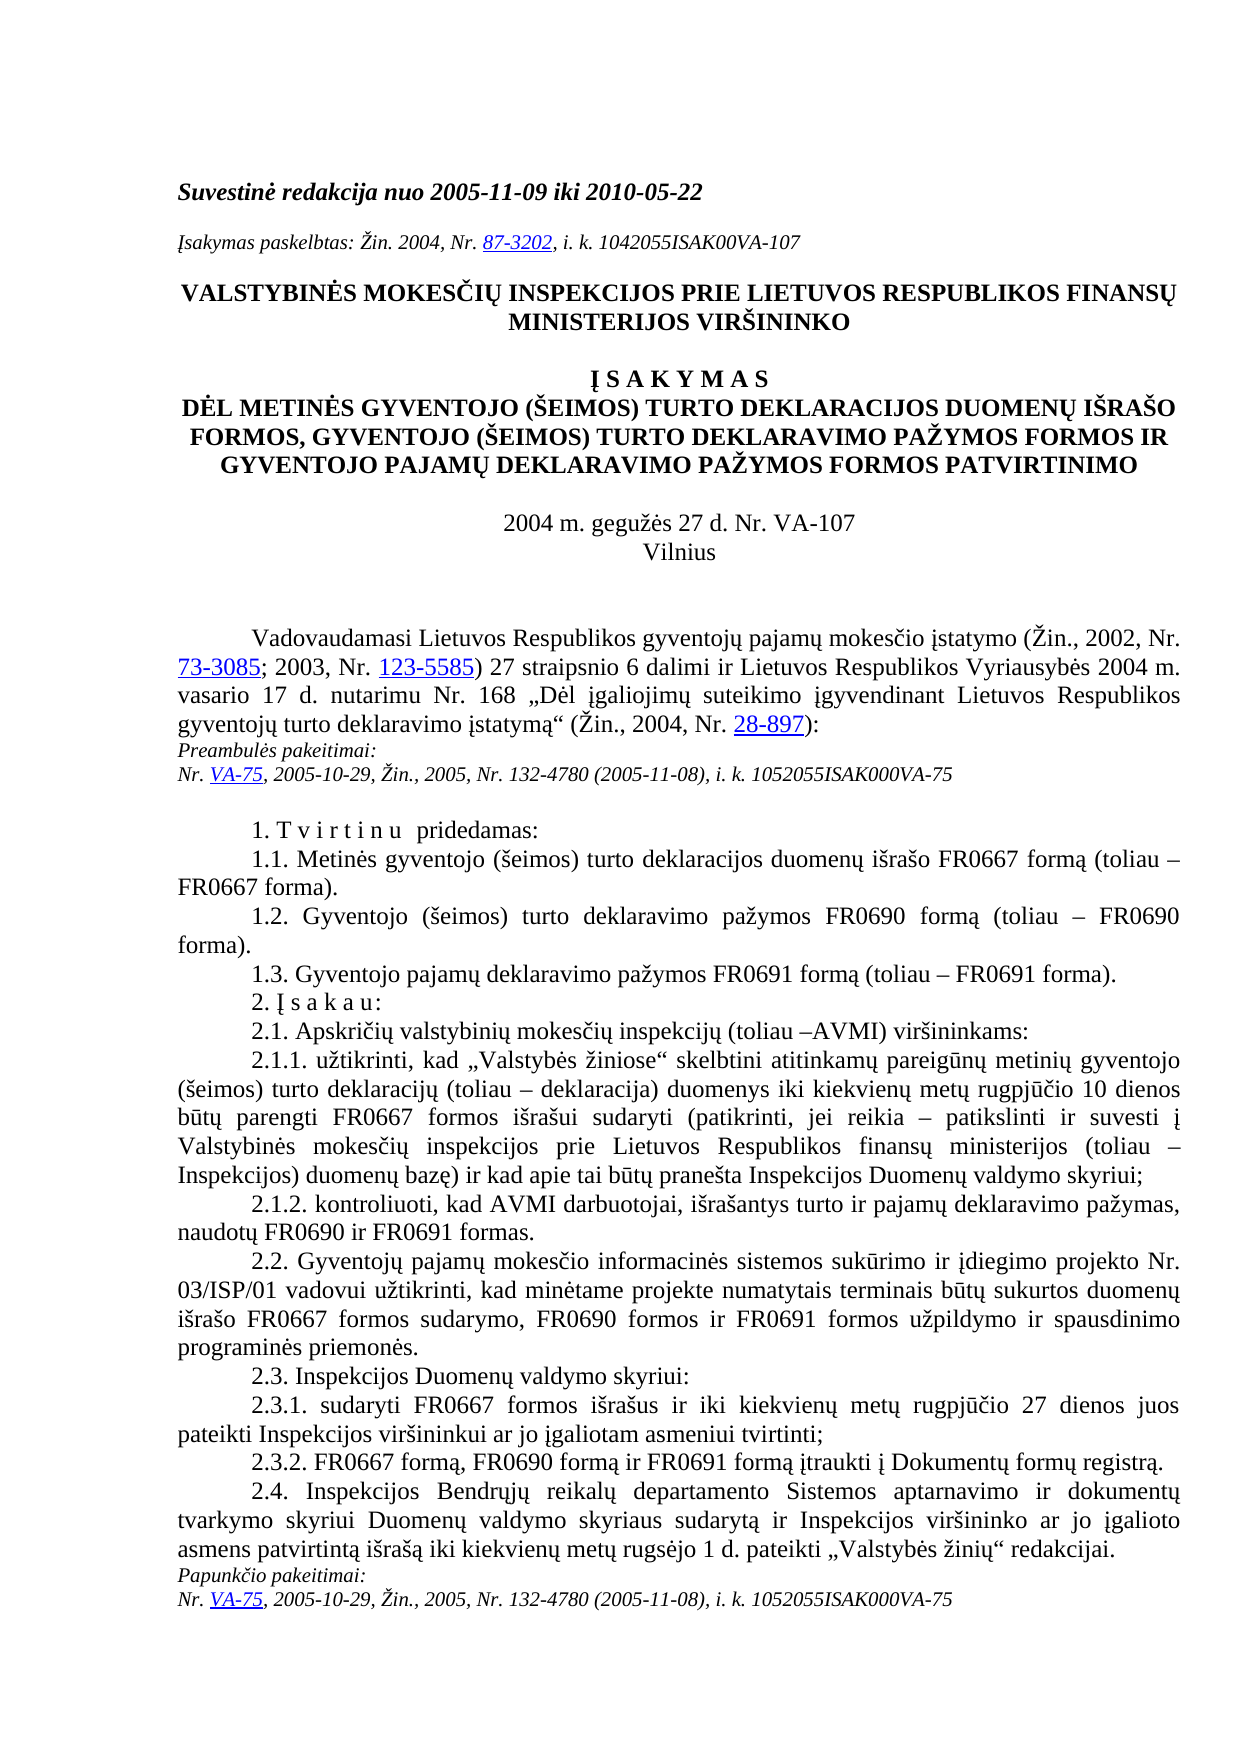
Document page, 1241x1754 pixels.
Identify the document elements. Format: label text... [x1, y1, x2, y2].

text Nr. VA-75, 2005-10-29, Žin., 2005, Nr. 132-4780 (2005-11-08), i. k. 1052055ISAK000VA-75 [177, 1587, 1181, 1611]
text 2.3. Inspekcijos Duomenų valdymo skyriui: [177, 1361, 1181, 1390]
text Įsakymas paskelbtas: Žin. 2004, Nr. 87-3202, i. k. 1042055ISAK00VA-107 [177, 230, 1181, 254]
text 1.2. Gyventojo (šeimos) turto deklaravimo pažymos FR0690 formą (toliau – FR0690 forma). [177, 901, 1181, 959]
text 2.4. Inspekcijos Bendrųjų reikalų departamento Sistemos aptarnavimo ir dokumentų tvarkymo skyriui Duomenų valdymo skyriaus sudarytą ir Inspekcijos viršininko ar jo įgalioto asmens patvirtintą išrašą iki kiekvienų metų rugsėjo 1 d. pateikti „Valstybės žinių“ redakcijai. [177, 1476, 1181, 1562]
text 2.1.1. užtikrinti, kad „Valstybės žiniose“ skelbtini atitinkamų pareigūnų metinių gyventojo (šeimos) turto deklaracijų (toliau – deklaracija) duomenys iki kiekvienų metų rugpjūčio 10 dienos būtų parengti FR0667 formos išrašui sudaryti (patikrinti, jei reikia – patikslinti ir suvesti į Valstybinės mokesčių inspekcijos prie Lietuvos Respublikos finansų ministerijos (toliau – Inspekcijos) duomenų bazę) ir kad apie tai būtų pranešta Inspekcijos Duomenų valdymo skyriui; [177, 1045, 1181, 1189]
text Į S A K Y M A S [177, 364, 1181, 393]
text 2.3.2. FR0667 formą, FR0690 formą ir FR0691 formą įtraukti į Dokumentų formų registrą. [177, 1447, 1181, 1476]
text 2004 m. gegužės 27 d. Nr. VA-107 [177, 508, 1181, 537]
text Preambulės pakeitimai: [177, 738, 1181, 762]
text 2.2. Gyventojų pajamų mokesčio informacinės sistemos sukūrimo ir įdiegimo projekto Nr. 03/ISP/01 vadovui užtikrinti, kad minėtame projekte numatytais terminais būtų sukurtos duomenų išrašo FR0667 formos sudarymo, FR0690 formos ir FR0691 formos užpildymo ir spausdinimo programinės priemonės. [177, 1246, 1181, 1361]
text 2. Įsakau: [177, 987, 1181, 1016]
text 1.1. Metinės gyventojo (šeimos) turto deklaracijos duomenų išrašo FR0667 formą (toliau – FR0667 forma). [177, 844, 1181, 901]
text 1. Tvirtinu pridedamas: [177, 815, 1181, 844]
text Nr. VA-75, 2005-10-29, Žin., 2005, Nr. 132-4780 (2005-11-08), i. k. 1052055ISAK000VA-75 [177, 762, 1181, 786]
text 2.1. Apskričių valstybinių mokesčių inspekcijų (toliau –AVMI) viršininkams: [177, 1016, 1181, 1045]
text VALSTYBINĖS MOKESČIŲ INSPEKCIJOS PRIE LIETUVOS RESPUBLIKOS FINANSŲ MINISTERIJOS VIRŠININKO [177, 278, 1181, 336]
text 1.3. Gyventojo pajamų deklaravimo pažymos FR0691 formą (toliau – FR0691 forma). [177, 959, 1181, 987]
text Papunkčio pakeitimai: [177, 1562, 1181, 1587]
text Suvestinė redakcija nuo 2005-11-09 iki 2010-05-22 [177, 177, 1181, 206]
text 2.3.1. sudaryti FR0667 formos išrašus ir iki kiekvienų metų rugpjūčio 27 dienos juos pateikti Inspekcijos viršininkui ar jo įgaliotam asmeniui tvirtinti; [177, 1390, 1181, 1447]
text Vadovaudamasi Lietuvos Respublikos gyventojų pajamų mokesčio įstatymo (Žin., 2002, Nr. 73-3085; 2003, Nr. 123-5585) 27 straipsnio 6 dalimi ir Lietuvos Respublikos Vyriausybės 2004 m. vasario 17 d. nutarimu Nr. 168 „Dėl įgaliojimų suteikimo įgyvendinant Lietuvos Respublikos gyventojų turto deklaravimo įstatymą“ (Žin., 2004, Nr. 28-897): [177, 623, 1181, 738]
text 2.1.2. kontroliuoti, kad AVMI darbuotojai, išrašantys turto ir pajamų deklaravimo pažymas, naudotų FR0690 ir FR0691 formas. [177, 1189, 1181, 1246]
text Vilnius [177, 537, 1181, 566]
text DĖL METINĖS GYVENTOJO (ŠEIMOS) TURTO DEKLARACIJOS DUOMENŲ IŠRAŠO FORMOS, GYVENTOJO (ŠEIMOS) TURTO DEKLARAVIMO PAŽYMOS FORMOS IR GYVENTOJO PAJAMŲ DEKLARAVIMO PAŽYMOS FORMOS PATVIRTINIMO [177, 393, 1181, 479]
